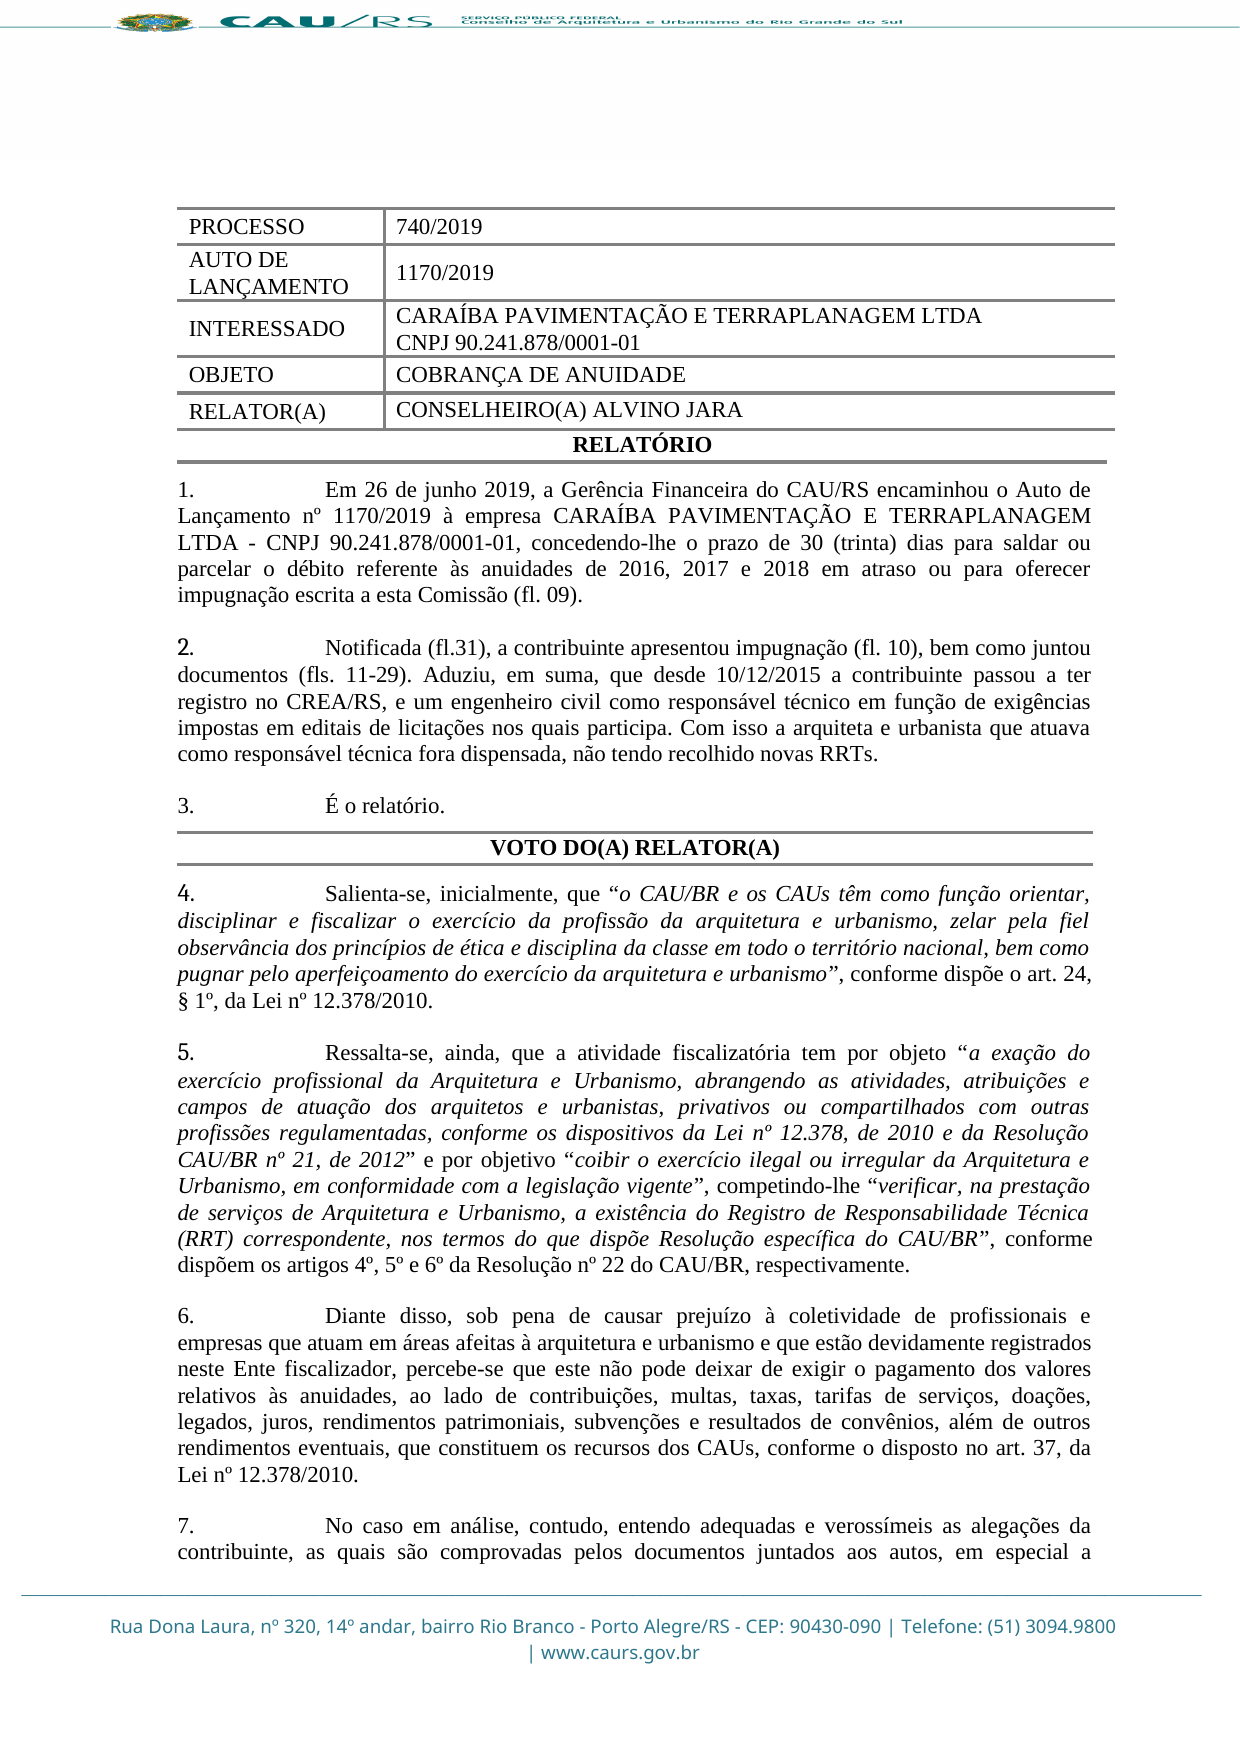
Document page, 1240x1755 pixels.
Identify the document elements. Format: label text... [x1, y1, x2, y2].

table_cell RELATÓRIO [177, 431, 1107, 460]
table_header PROCESSO [177, 210, 383, 243]
table_cell 1170/2019 [386, 246, 1115, 299]
table_cell INTERESSADO [177, 302, 383, 355]
table_cell OBJETO [177, 358, 383, 391]
table_header VOTO DO(A) RELATOR(A) [177, 834, 1092, 863]
list Ressalta-se, ainda, que a atividade fiscalizatória tem por objeto “a exação do exercício profissional da Arquitetura e Urbanismo, abrangendo as atividades, atribuições e campos de atuação dos arquitetos e urbanistas, privativos ou compartilhados com outras profissões regulamentadas, conforme os dispositivos da Lei nº 12.378, de 2010 e da Resolução CAU/BR nº 21, de 2012” e por objetivo “coibir o exercício ilegal ou irregular da Arquitetura e Urbanismo, em conformidade com a legislação vigente”, competindo-lhe “verificar, na prestação de serviços de Arquitetura e Urbanismo, a existência do Registro de Responsabilidade Técnica (RRT) correspondente, nos termos do que dispõe Resolução específica do CAU/BR”, conforme dispõem os artigos 4º, 5º e 6º da Resolução nº 22 do CAU/BR, respectivamente. [177, 1038, 1092, 1278]
table_header 740/2019 [386, 210, 1115, 243]
list Notificada (fl.31), a contribuinte apresentou impugnação (fl. 10), bem como juntou documentos (fls. 11-29). Aduziu, em suma, que desde 10/12/2015 a contribuinte passou a ter registro no CREA/RS, e um engenheiro civil como responsável técnico em função de exigências impostas em editais de licitações nos quais participa. Com isso a arquiteta e urbanista que atuava como responsável técnica fora dispensada, não tendo recolhido novas RRTs. [177, 633, 1092, 767]
list É o relatório. [177, 792, 1092, 818]
table_cell AUTO DE LANÇAMENTO [177, 246, 383, 299]
table_cell COBRANÇA DE ANUIDADE [386, 358, 1115, 391]
list Em 26 de junho 2019, a Gerência Financeira do CAU/RS encaminhou o Auto de Lançamento nº 1170/2019 à empresa CARAÍBA PAVIMENTAÇÃO E TERRAPLANAGEM LTDA - CNPJ 90.241.878/0001-01, concedendo-lhe o prazo de 30 (trinta) dias para saldar ou parcelar o débito referente às anuidades de 2016, 2017 e 2018 em atraso ou para oferecer impugnação escrita a esta Comissão (fl. 09). [177, 476, 1092, 608]
table_cell CARAÍBA PAVIMENTAÇÃO E TERRAPLANAGEM LTDA CNPJ 90.241.878/0001-01 [386, 302, 1115, 355]
table_cell RELATOR(A) [177, 395, 383, 428]
list Salienta-se, inicialmente, que “o CAU/BR e os CAUs têm como função orientar, disciplinar e fiscalizar o exercício da profissão da arquitetura e urbanismo, zelar pela fiel observância dos princípios de ética e disciplina da classe em todo o território nacional, bem como pugnar pelo aperfeiçoamento do exercício da arquitetura e urbanismo”, conforme dispõe o art. 24, § 1º, da Lei nº 12.378/2010. [177, 879, 1092, 1013]
list No caso em análise, contudo, entendo adequadas e verossímeis as alegações da contribuinte, as quais são comprovadas pelos documentos juntados aos autos, em especial a [177, 1512, 1092, 1565]
list Diante disso, sob pena de causar prejuízo à coletividade de profissionais e empresas que atuam em áreas afeitas à arquitetura e urbanismo e que estão devidamente registrados neste Ente fiscalizador, percebe-se que este não pode deixar de exigir o pagamento dos valores relativos às anuidades, ao lado de contribuições, multas, taxas, tarifas de serviços, doações, legados, juros, rendimentos patrimoniais, subvenções e resultados de convênios, além de outros rendimentos eventuais, que constituem os recursos dos CAUs, conforme o disposto no art. 37, da Lei nº 12.378/2010. [177, 1303, 1092, 1487]
table_cell [1107, 431, 1115, 460]
table_cell CONSELHEIRO(A) ALVINO JARA [386, 395, 1115, 428]
